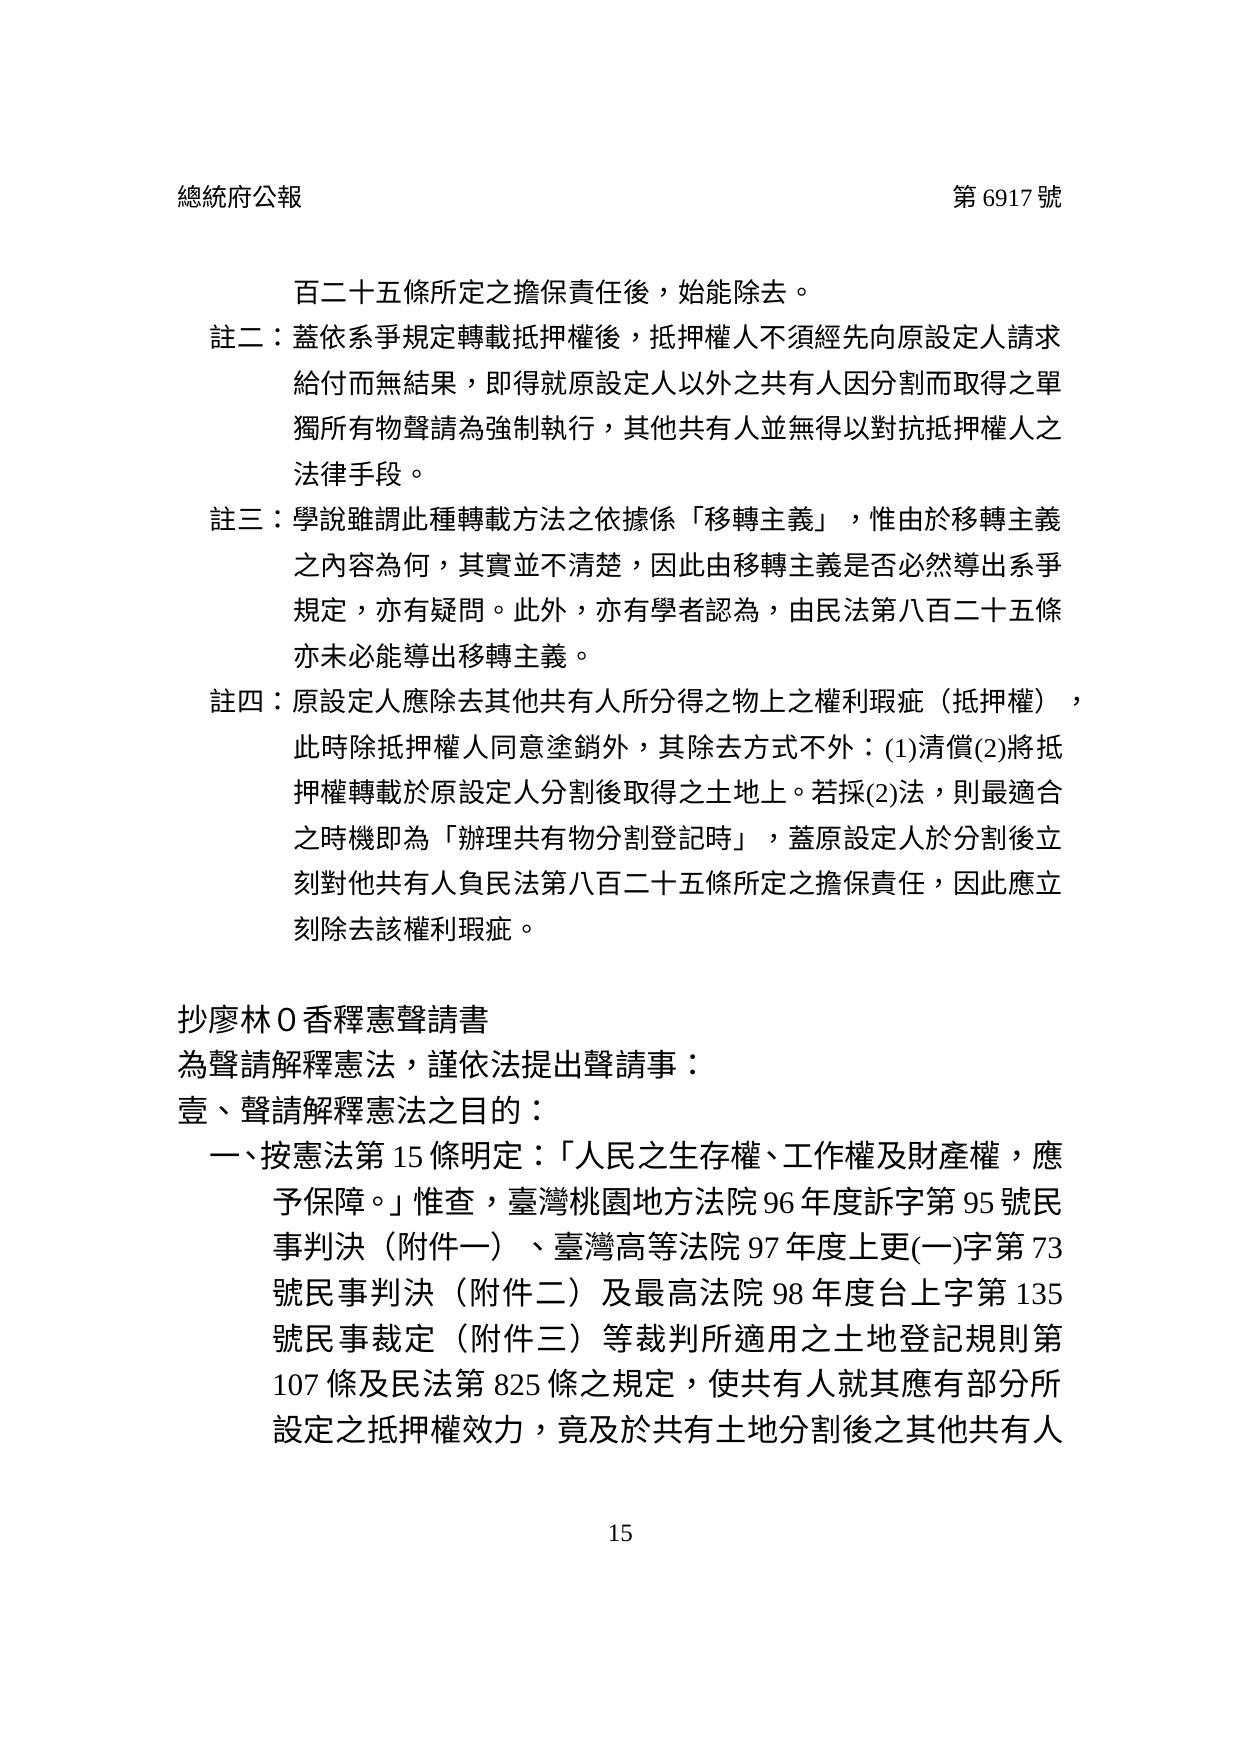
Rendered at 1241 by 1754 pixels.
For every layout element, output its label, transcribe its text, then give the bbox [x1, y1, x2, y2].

text 註二：蓋依系爭規定轉載抵押權後，抵押權人不須經先向原設定人請求給付而無結果，即得就原設定人以外之共有人因分割而取得之單獨所有物聲請為強制執行，其他共有人並無得以對抗抵押權人之法律手段。 [209, 311, 1063, 493]
text 抄廖林０香釋憲聲請書 [177, 995, 1063, 1040]
text 一、按憲法第15條明定：「人民之生存權、工作權及財產權，應予保障。」惟查，臺灣桃園地方法院96年度訴字第95號民事判決（附件一）、臺灣高等法院97年度上更(一)字第73號民事判決（附件二）及最高法院98年度台上字第135號民事裁定（附件三）等裁判所適用之土地登記規則第107條及民法第825條之規定，使共有人就其應有部分所設定之抵押權效力，竟及於共有土地分割後之其他共有人 [209, 1131, 1063, 1450]
text 為聲請解釋憲法，謹依法提出聲請事： [177, 1040, 1063, 1086]
text 百二十五條所定之擔保責任後，始能除去。 [209, 266, 1063, 311]
text 註四：原設定人應除去其他共有人所分得之物上之權利瑕疵（抵押權），此時除抵押權人同意塗銷外，其除去方式不外：(1)清償(2)將抵押權轉載於原設定人分割後取得之土地上。若採(2)法，則最適合之時機即為「辦理共有物分割登記時」，蓋原設定人於分割後立刻對他共有人負民法第八百二十五條所定之擔保責任，因此應立刻除去該權利瑕疵。 [209, 676, 1063, 949]
text 註三：學說雖謂此種轉載方法之依據係「移轉主義」，惟由於移轉主義之內容為何，其實並不清楚，因此由移轉主義是否必然導出系爭規定，亦有疑問。此外，亦有學者認為，由民法第八百二十五條亦未必能導出移轉主義。 [209, 493, 1063, 676]
text 壹、聲請解釋憲法之目的： [177, 1086, 1063, 1131]
